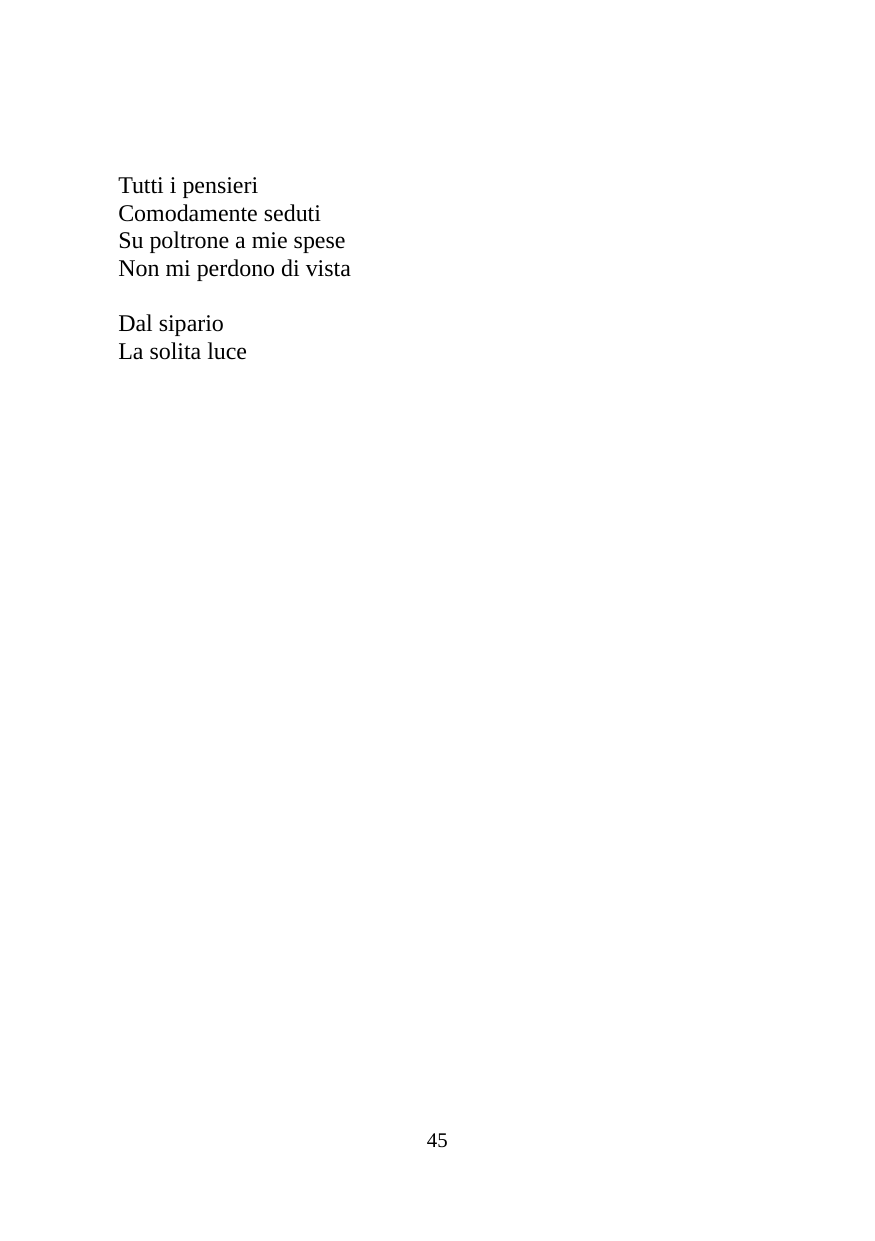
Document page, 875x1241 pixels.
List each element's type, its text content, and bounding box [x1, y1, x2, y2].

text Non mi perdono di vista [88, 254, 786, 282]
text Tutti i pensieri [88, 171, 786, 199]
text Su poltrone a mie spese [88, 227, 786, 254]
text La solita luce [88, 337, 786, 364]
text Comodamente seduti [88, 199, 786, 227]
text Dal sipario [88, 309, 786, 337]
